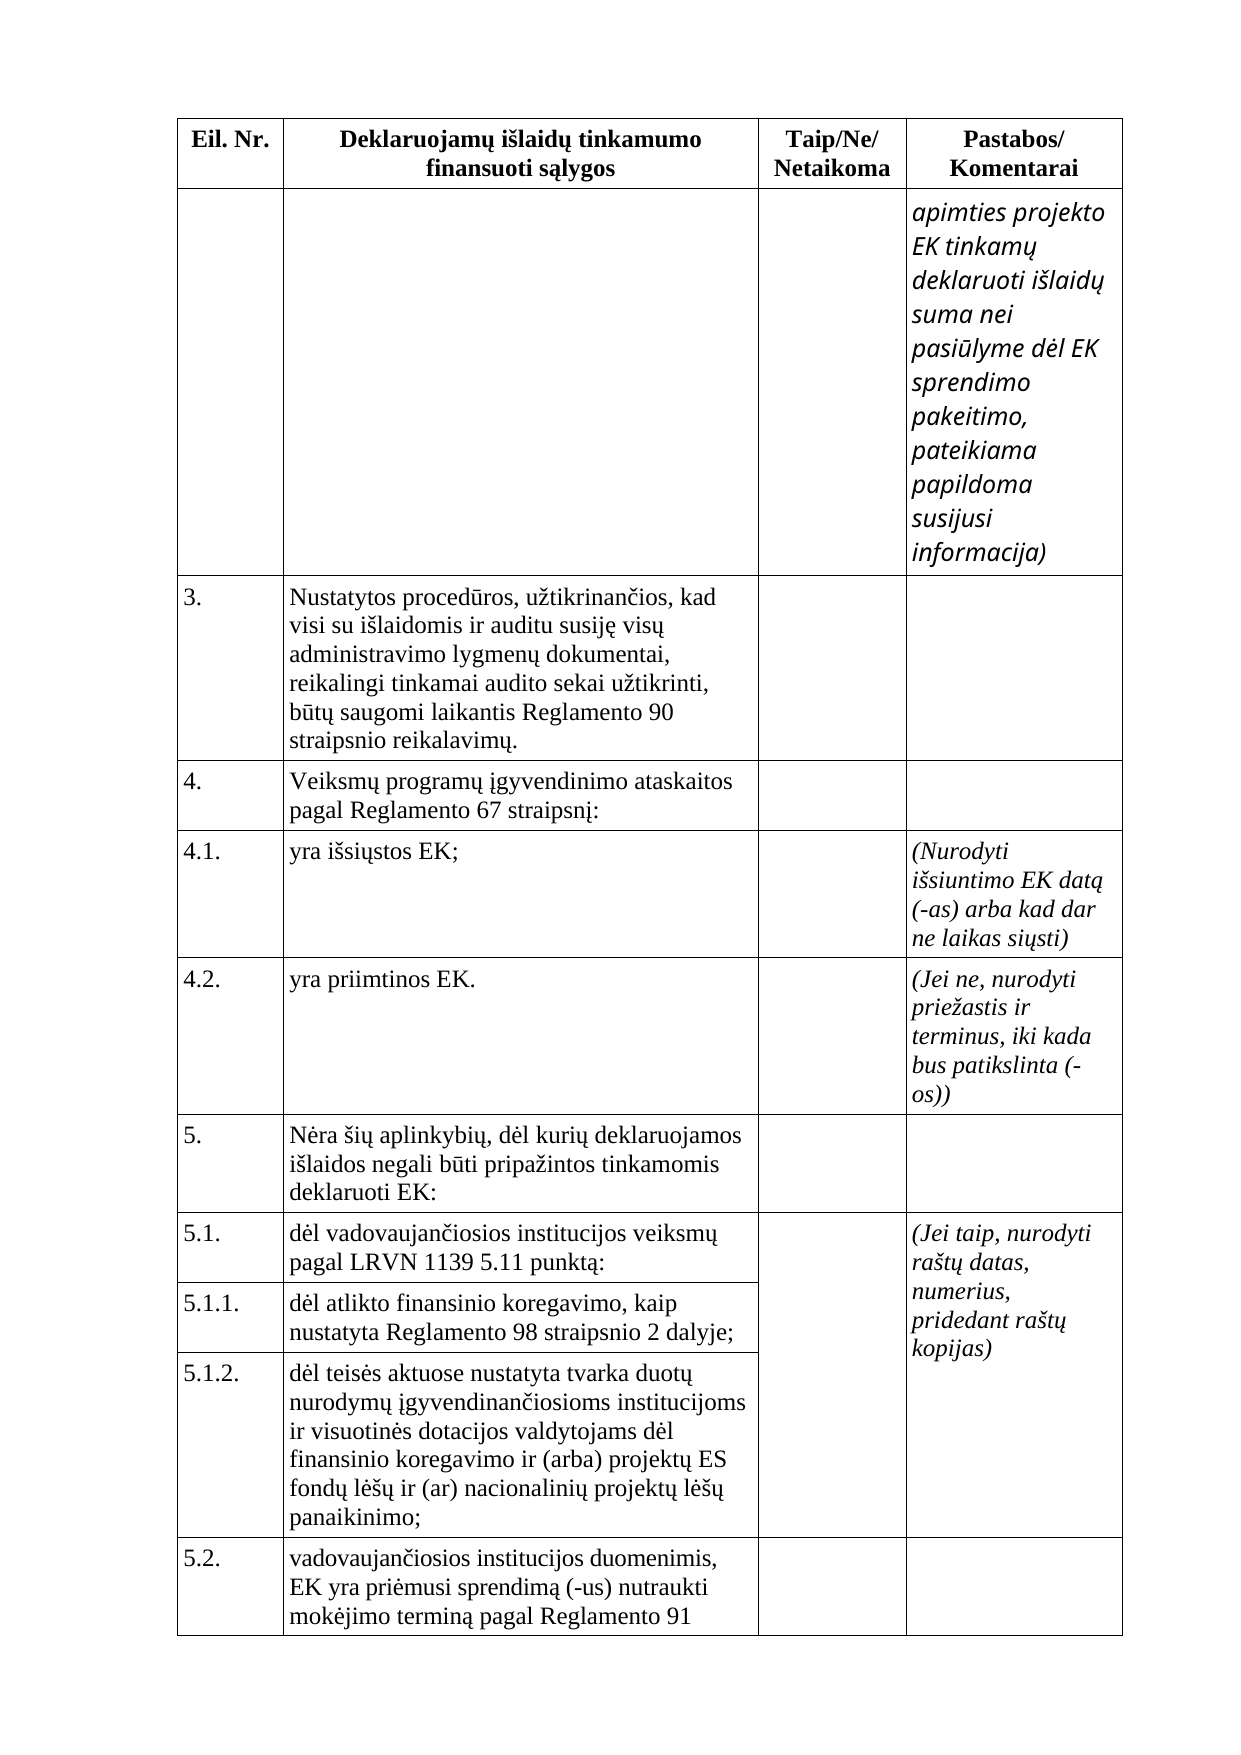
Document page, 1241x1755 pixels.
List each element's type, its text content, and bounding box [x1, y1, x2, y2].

table_cell [907, 761, 1122, 830]
table_cell yra priimtinos EK. [284, 958, 758, 1113]
table_header Deklaruojamų išlaidų tinkamumo finansuoti sąlygos [284, 119, 758, 188]
table_cell (Jei ne, nurodyti priežastis ir terminus, iki kada bus patikslinta (-os)) [907, 958, 1122, 1113]
table_cell [759, 761, 906, 830]
table_cell dėl atlikto finansinio koregavimo, kaip nustatyta Reglamento 98 straipsnio 2 dalyje; [284, 1283, 758, 1352]
table_header Eil. Nr. [178, 119, 283, 188]
table_cell 4.2. [178, 958, 283, 1113]
table_cell Veiksmų programų įgyvendinimo ataskaitos pagal Reglamento 67 straipsnį: [284, 761, 758, 830]
table_cell 5.1.1. [178, 1283, 283, 1352]
table_cell [759, 1538, 906, 1635]
table_cell 4.1. [178, 831, 283, 957]
table_cell [907, 576, 1122, 760]
table_cell [907, 1115, 1122, 1212]
table_cell apimties projekto EK tinkamų deklaruoti išlaidų suma nei pasiūlyme dėl EK sprendimo pakeitimo, pateikiama papildoma susijusi informacija) [907, 189, 1122, 575]
table_cell yra išsiųstos EK; [284, 831, 758, 957]
table_cell Nustatytos procedūros, užtikrinančios, kad visi su išlaidomis ir auditu susiję visų administravimo lygmenų dokumentai, reikalingi tinkamai audito sekai užtikrinti, būtų saugomi laikantis Reglamento 90 straipsnio reikalavimų. [284, 576, 758, 760]
table_cell 5.2. [178, 1538, 283, 1635]
table_cell 5.1. [178, 1213, 283, 1282]
table_header Pastabos/Komentarai [907, 119, 1122, 188]
table_cell 4. [178, 761, 283, 830]
table_header Taip/Ne/ Netaikoma [759, 119, 906, 188]
table_cell [759, 576, 906, 760]
table_cell [178, 189, 283, 575]
table_cell [284, 189, 758, 575]
table_cell (Jei taip, nurodyti raštų datas, numerius, pridedant raštų kopijas) [907, 1213, 1122, 1537]
table_cell dėl vadovaujančiosios institucijos veiksmų pagal LRVN 1139 5.11 punktą: [284, 1213, 758, 1282]
table_cell Nėra šių aplinkybių, dėl kurių deklaruojamos išlaidos negali būti pripažintos tinkamomis deklaruoti EK: [284, 1115, 758, 1212]
table_cell [759, 958, 906, 1113]
table_cell 3. [178, 576, 283, 760]
table_cell 5.1.2. [178, 1353, 283, 1537]
table_cell [907, 1538, 1122, 1635]
table_cell [759, 831, 906, 957]
table_cell 5. [178, 1115, 283, 1212]
table_cell [759, 189, 906, 575]
table_cell vadovaujančiosios institucijos duomenimis, EK yra priėmusi sprendimą (-us) nutraukti mokėjimo terminą pagal Reglamento 91 [284, 1538, 758, 1635]
table_cell [759, 1115, 906, 1212]
table_cell [759, 1213, 906, 1537]
table_cell (Nurodyti išsiuntimo EK datą (-as) arba kad dar ne laikas siųsti) [907, 831, 1122, 957]
table_cell dėl teisės aktuose nustatyta tvarka duotų nurodymų įgyvendinančiosioms institucijoms ir visuotinės dotacijos valdytojams dėl finansinio koregavimo ir (arba) projektų ES fondų lėšų ir (ar) nacionalinių projektų lėšų panaikinimo; [284, 1353, 758, 1537]
